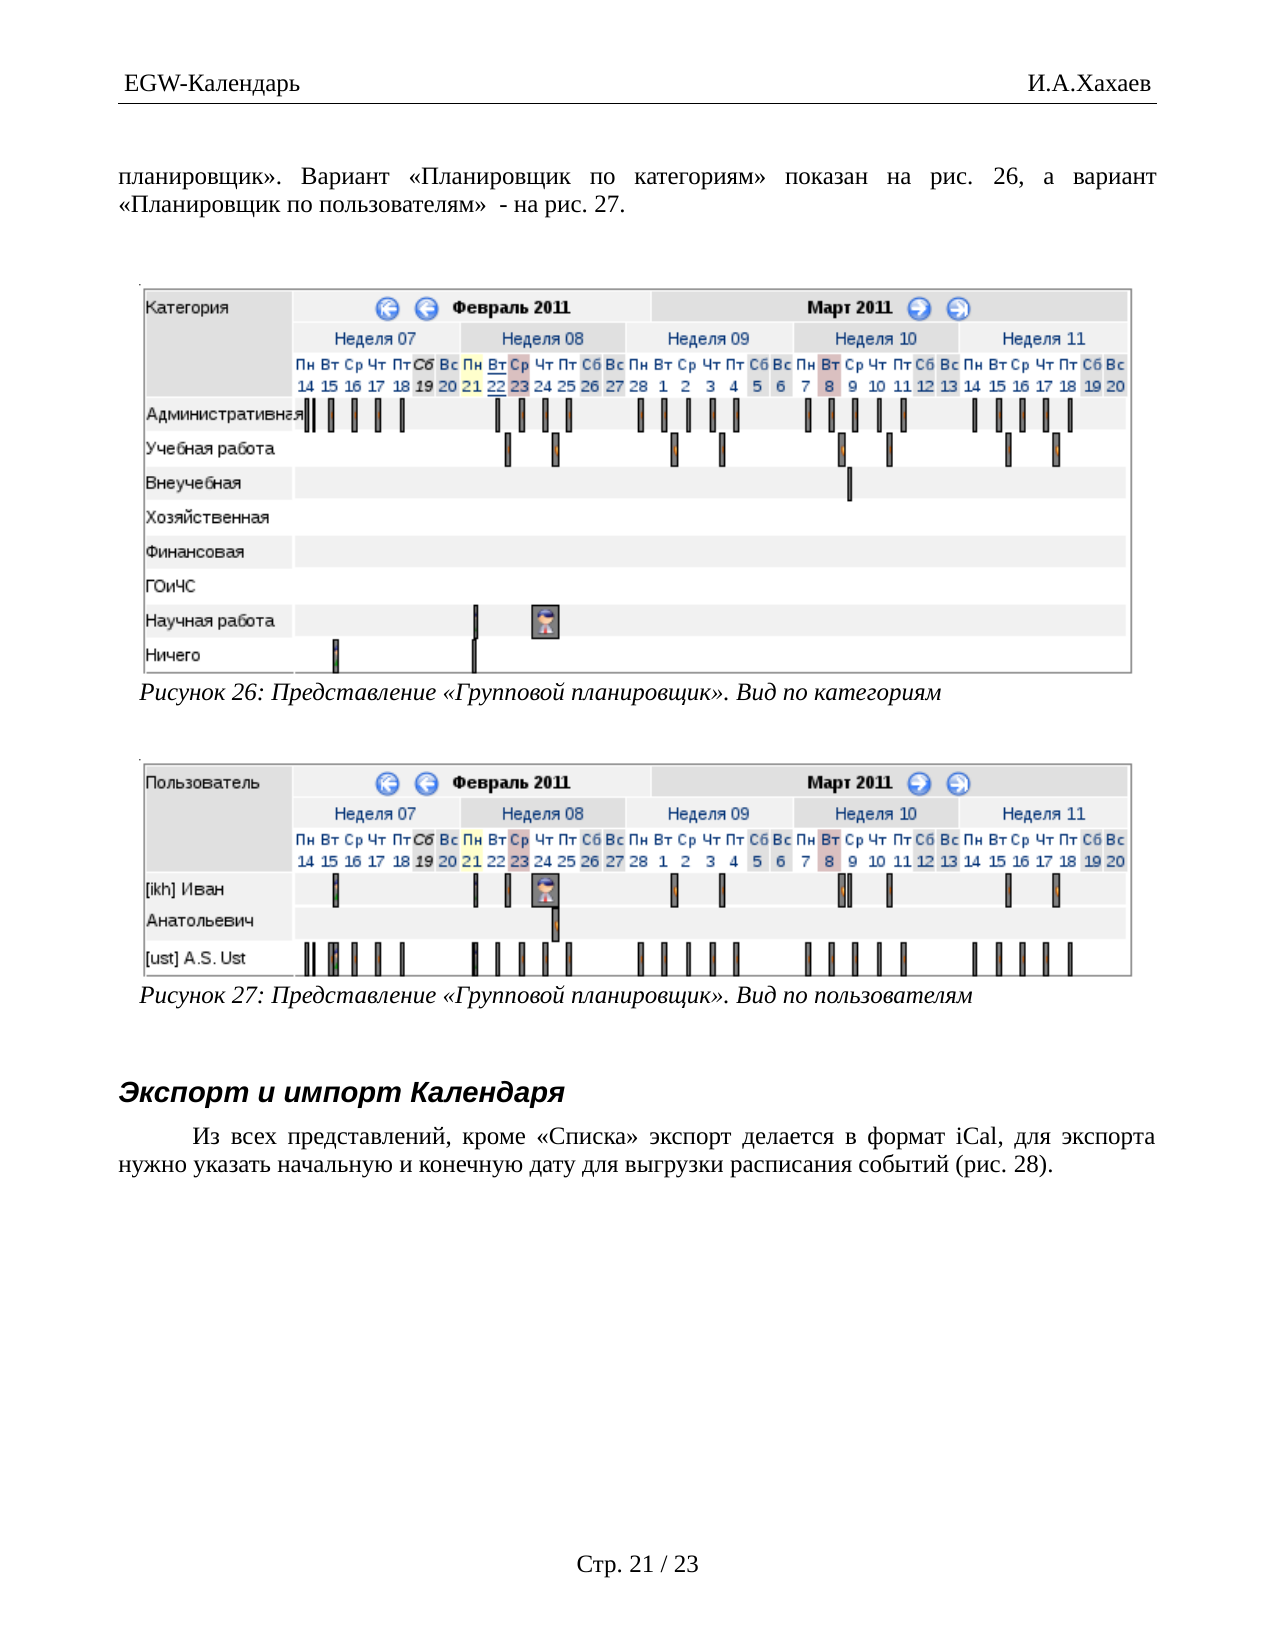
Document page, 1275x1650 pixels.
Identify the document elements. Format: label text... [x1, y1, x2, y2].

text планировщик». Вариант «Планировщик по категориям» показан на рис. 26, а вариант «Планировщик по пользователям» - на рис. 27. [118, 161, 1157, 218]
text Рисунок 26: Представление «Групповой планировщик». Вид по категориям [139, 677, 1136, 706]
text Из всех представлений, кроме «Списка» экспорт делается в формат iCal, для экспорта нужно указать начальную и конечную дату для выгрузки расписания событий (рис. 28). [118, 1121, 1157, 1178]
picture [139, 759, 1137, 980]
picture [139, 284, 1137, 677]
subtitle Экспорт и импорт Календаря [118, 1075, 1157, 1108]
text Рисунок 27: Представление «Групповой планировщик». Вид по пользователям [139, 980, 1136, 1008]
